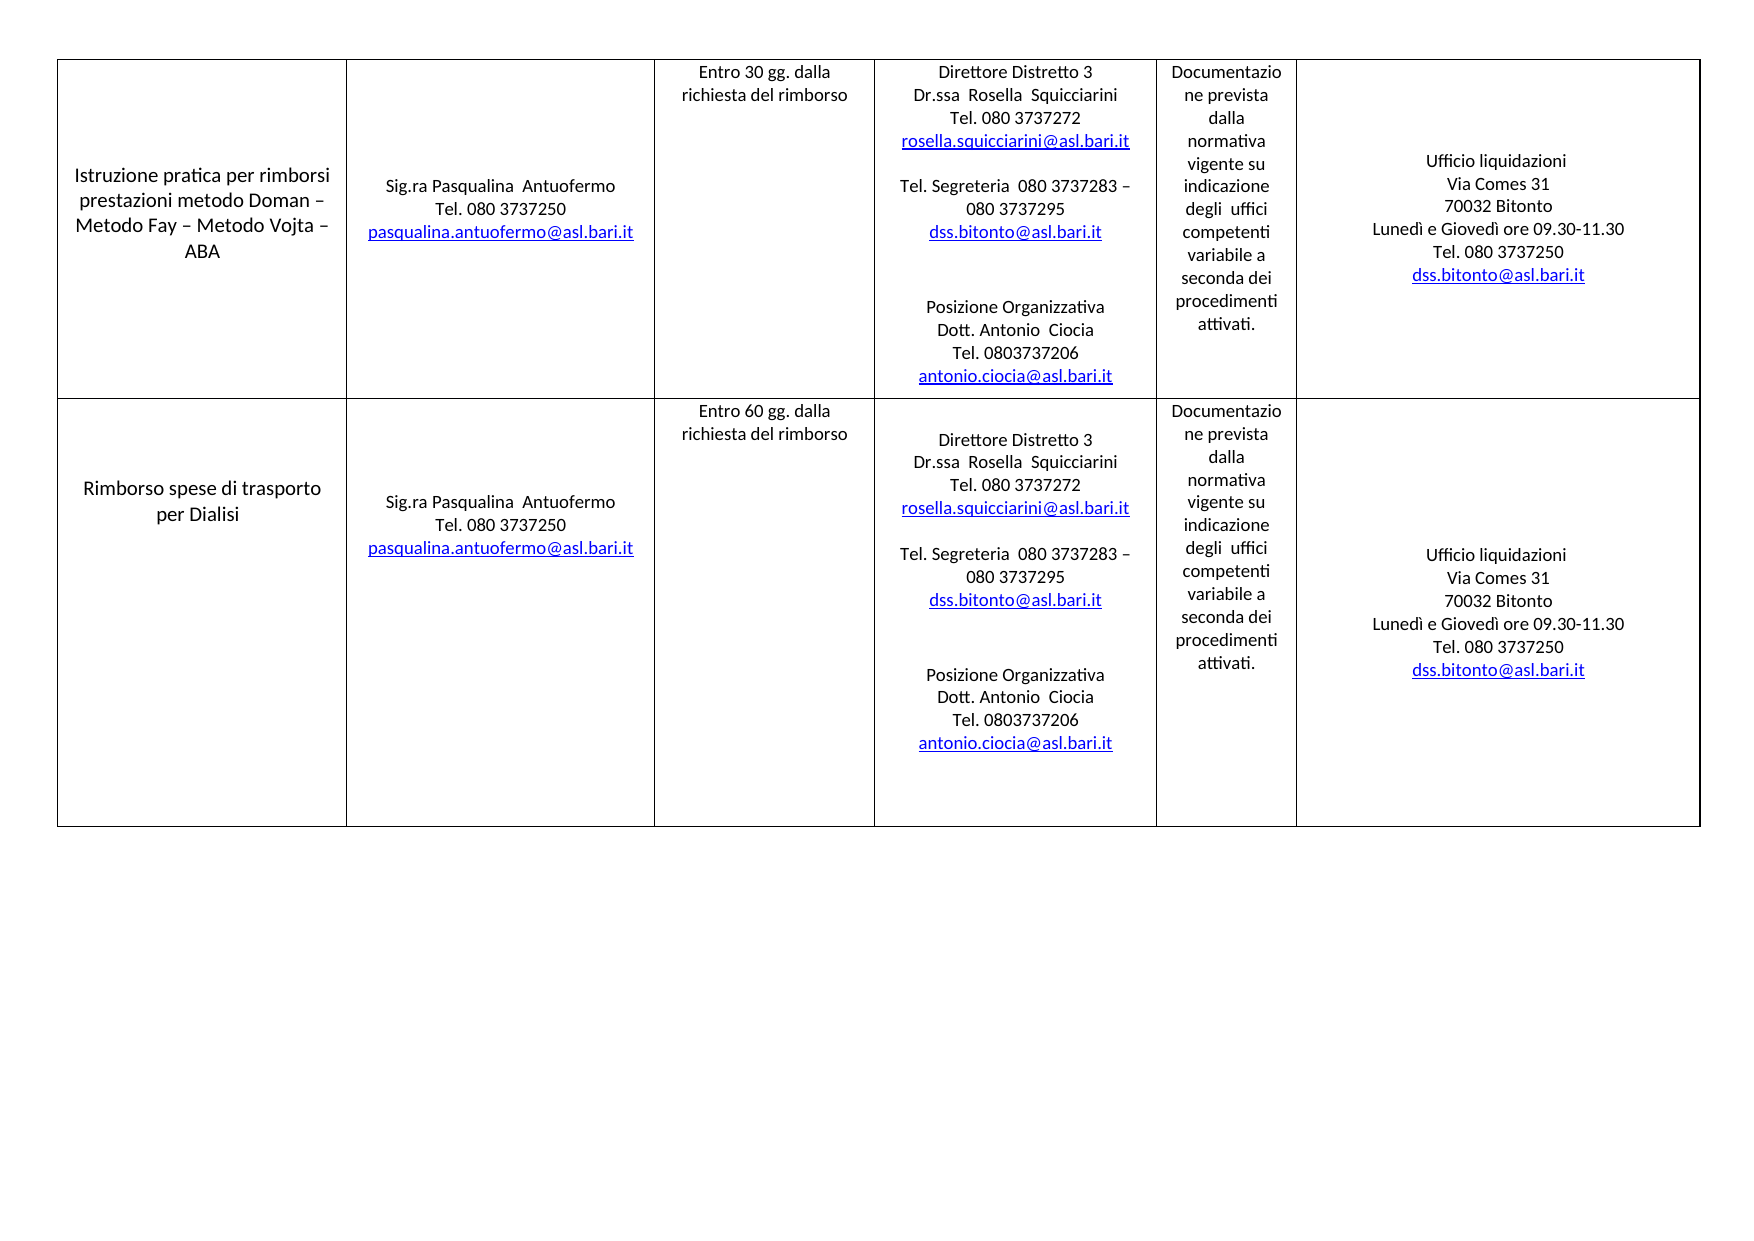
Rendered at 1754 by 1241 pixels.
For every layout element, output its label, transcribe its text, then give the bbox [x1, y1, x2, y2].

table_cell Documentazione prevista dalla normativa vigente su indicazione degli uffici competenti variabile a seconda dei procedimenti attivati. [1157, 60, 1296, 398]
table_cell Rimborso spese di trasporto per Dialisi [58, 399, 346, 826]
table_cell Ufficio liquidazioni Via Comes 31 70032 Bitonto Lunedì e Giovedì ore 09.30-11.30 Tel. 080 3737250 dss.bitonto@asl.bari.it [1297, 60, 1699, 398]
table_cell Sig.ra Pasqualina Antuofermo Tel. 080 3737250 pasqualina.antuofermo@asl.bari.it [347, 60, 654, 398]
table_cell Ufficio liquidazioni Via Comes 31 70032 Bitonto Lunedì e Giovedì ore 09.30-11.30 Tel. 080 3737250 dss.bitonto@asl.bari.it [1297, 399, 1699, 826]
table_cell Direttore Distretto 3 Dr.ssa Rosella Squicciarini Tel. 080 3737272 rosella.squicciarini@asl.bari.it Tel. Segreteria 080 3737283 – 080 3737295 dss.bitonto@asl.bari.it Posizione Organizzativa Dott. Antonio Ciocia Tel. 0803737206 antonio.ciocia@asl.bari.it [875, 399, 1156, 826]
table_cell Sig.ra Pasqualina Antuofermo Tel. 080 3737250 pasqualina.antuofermo@asl.bari.it [347, 399, 654, 826]
table_cell Direttore Distretto 3 Dr.ssa Rosella Squicciarini Tel. 080 3737272 rosella.squicciarini@asl.bari.it Tel. Segreteria 080 3737283 – 080 3737295 dss.bitonto@asl.bari.it Posizione Organizzativa Dott. Antonio Ciocia Tel. 0803737206 antonio.ciocia@asl.bari.it [875, 60, 1156, 398]
table_cell Documentazione prevista dalla normativa vigente su indicazione degli uffici competenti variabile a seconda dei procedimenti attivati. [1157, 399, 1296, 826]
table_cell Entro 60 gg. dalla richiesta del rimborso [655, 399, 874, 826]
table_cell Entro 30 gg. dalla richiesta del rimborso [655, 60, 874, 398]
table_cell Istruzione pratica per rimborsi prestazioni metodo Doman – Metodo Fay – Metodo Vojta – ABA [58, 60, 346, 398]
